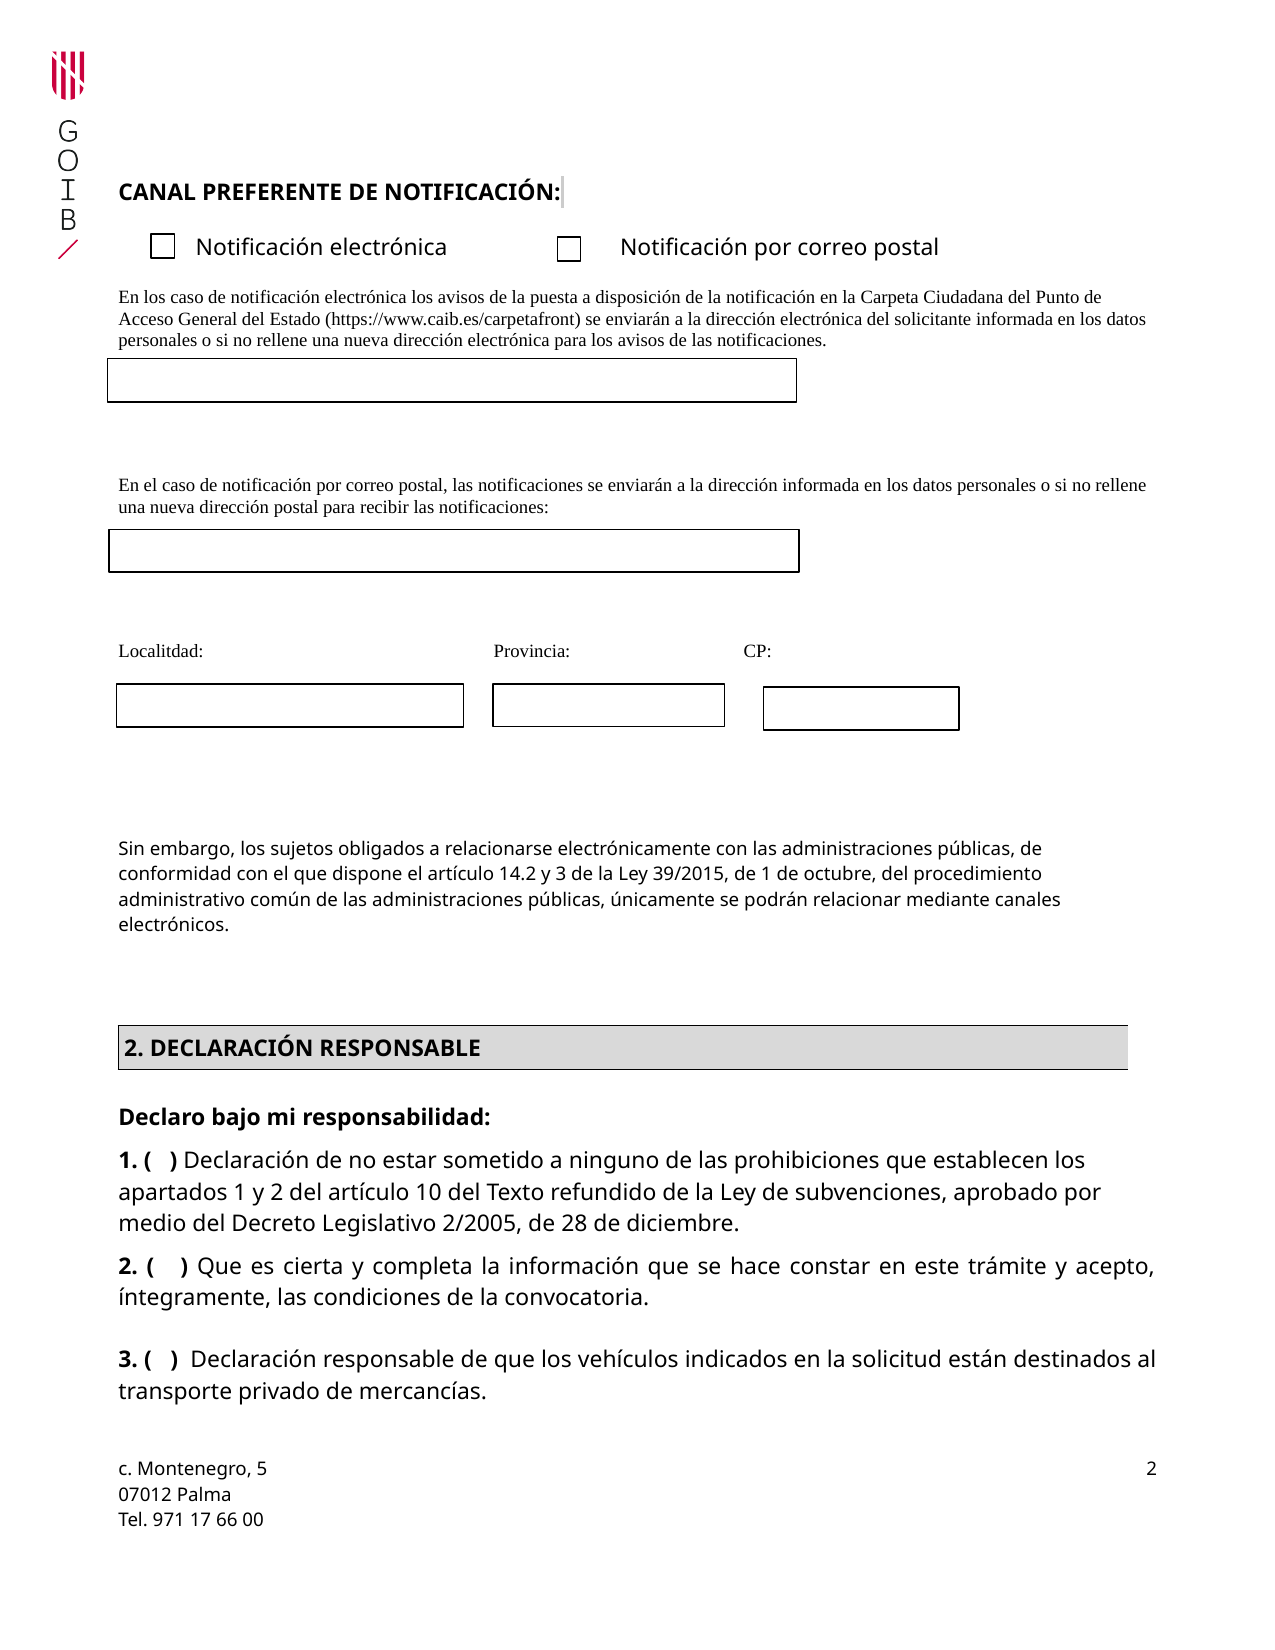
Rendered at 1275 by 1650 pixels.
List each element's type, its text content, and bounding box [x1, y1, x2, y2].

text Declaro bajo mi responsabilidad: [118, 1101, 1157, 1132]
text Localitdad: Provincia: CP: [118, 640, 1157, 662]
text 1. ( ) Declaración de no estar sometido a ninguno de las prohibiciones que establecen los apartados 1 y 2 del artículo 10 del Texto refundido de la Ley de subvenciones, aprobado por medio del Decreto Legislativo 2/2005, de 28 de diciembre. [118, 1144, 1157, 1238]
text En el caso de notificación por correo postal, las notificaciones se enviarán a la dirección informada en los datos personales o si no rellene una nueva dirección postal para recibir las notificaciones: [118, 474, 1157, 517]
text CANAL PREFERENTE DE NOTIFICACIÓN: [118, 176, 1157, 208]
picture [23, 28, 113, 290]
text Notificación electrónica Notificación por correo postal [118, 231, 1157, 262]
text 2. ( ) Que es cierta y completa la información que se hace constar en este trámite y acepto, íntegramente, las condiciones de la convocatoria. [118, 1250, 1157, 1312]
text 3. ( ) Declaración responsable de que los vehículos indicados en la solicitud están destinados al transporte privado de mercancías. [118, 1343, 1157, 1406]
table_header 2. DECLARACIÓN RESPONSABLE [119, 1026, 1128, 1069]
text Sin embargo, los sujetos obligados a relacionarse electrónicamente con las administraciones públicas, de conformidad con el que dispone el artículo 14.2 y 3 de la Ley 39/2015, de 1 de octubre, del procedimiento administrativo común de las administraciones públicas, únicamente se podrán relacionar mediante canales electrónicos. [118, 835, 1157, 937]
text En los caso de notificación electrónica los avisos de la puesta a disposición de la notificación en la Carpeta Ciudadana del Punto de Acceso General del Estado (https://www.caib.es/carpetafront) se enviarán a la dirección electrónica del solicitante informada en los datos personales o si no rellene una nueva dirección electrónica para los avisos de las notificaciones. [118, 286, 1157, 351]
